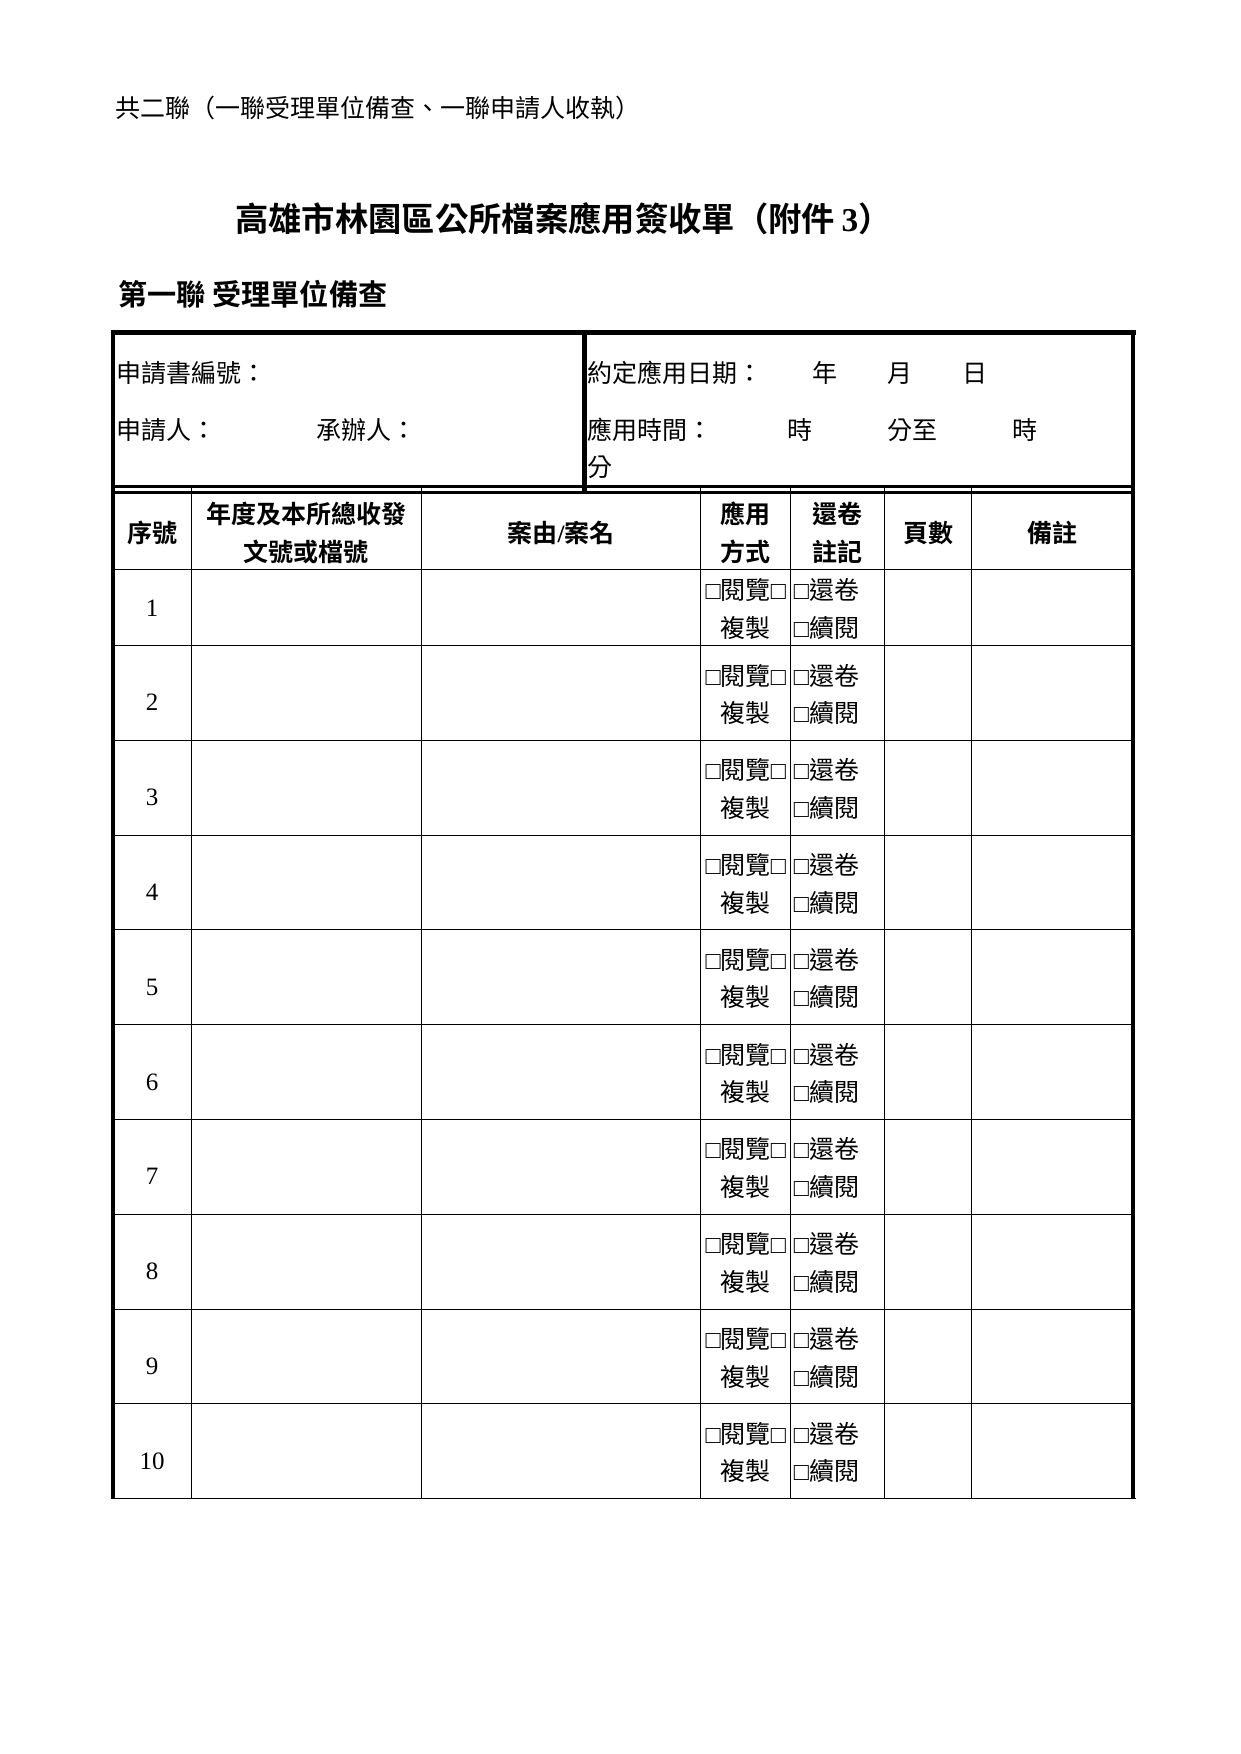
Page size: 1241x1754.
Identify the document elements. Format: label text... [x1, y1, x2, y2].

table_cell 頁數 [885, 494, 971, 569]
table_cell □閱覽□複製 [701, 1025, 790, 1119]
table_cell [972, 836, 1131, 929]
table_cell 年度及本所總收發 文號或檔號 [192, 494, 421, 569]
table_cell 2 [115, 646, 191, 740]
table_cell [885, 1120, 971, 1214]
table_cell □還卷 □續閱 [791, 1120, 884, 1214]
table_cell [192, 1120, 421, 1214]
table_cell [422, 1025, 700, 1119]
table_cell [885, 1310, 971, 1403]
table_cell [972, 1025, 1131, 1119]
table_cell □還卷 □續閱 [791, 930, 884, 1024]
table_cell □還卷 □續閱 [791, 836, 884, 929]
table_cell [885, 930, 971, 1024]
table_cell 8 [115, 1215, 191, 1308]
table_header 申請書編號： 申請人： 承辦人： [115, 335, 582, 484]
table_cell [885, 646, 971, 740]
table_header 約定應用日期： 年 月 日 應用時間： 時 分至 時 分 [587, 335, 1131, 484]
table_cell □閱覽□複製 [701, 1215, 790, 1308]
table_cell [192, 646, 421, 740]
table_cell 7 [115, 1120, 191, 1214]
table_cell 5 [115, 930, 191, 1024]
table_cell [422, 930, 700, 1024]
table_cell [192, 1215, 421, 1308]
table_cell [422, 1310, 700, 1403]
text 第一聯 受理單位備查 [118, 255, 1122, 330]
table_cell □閱覽□複製 [701, 1404, 790, 1498]
table_cell 備註 [972, 494, 1131, 569]
table_cell [885, 836, 971, 929]
table_cell [422, 1404, 700, 1498]
table_cell [422, 570, 700, 645]
table_cell 還卷 註記 [791, 494, 884, 569]
table_cell 應用 方式 [701, 494, 790, 569]
table_cell □還卷 □續閱 [791, 1025, 884, 1119]
table_cell □閱覽□複製 [701, 836, 790, 929]
table_cell □還卷 □續閱 [791, 1404, 884, 1498]
table_cell [972, 646, 1131, 740]
table_cell [972, 1215, 1131, 1308]
table_cell [885, 741, 971, 834]
table_cell [422, 1120, 700, 1214]
table_cell [972, 1404, 1131, 1498]
table_cell 6 [115, 1025, 191, 1119]
table_cell □閱覽□複製 [701, 741, 790, 834]
table_cell [192, 741, 421, 834]
table_cell 9 [115, 1310, 191, 1403]
table_cell [192, 1025, 421, 1119]
table_cell [192, 930, 421, 1024]
table_cell [422, 836, 700, 929]
table_cell [885, 1404, 971, 1498]
table_cell 4 [115, 836, 191, 929]
table_cell 3 [115, 741, 191, 834]
table_cell [422, 1215, 700, 1308]
table_cell [422, 646, 700, 740]
table_cell [972, 741, 1131, 834]
table_cell □還卷 □續閱 [791, 1310, 884, 1403]
table_cell [972, 930, 1131, 1024]
table_cell [192, 836, 421, 929]
table_cell □閱覽□複製 [701, 570, 790, 645]
table_cell □閱覽□複製 [701, 930, 790, 1024]
table_cell [192, 570, 421, 645]
table_cell 1 [115, 570, 191, 645]
table_cell [885, 570, 971, 645]
text 高雄市林園區公所檔案應用簽收單（附件3） [118, 180, 1122, 255]
table_cell [192, 1404, 421, 1498]
table_cell □還卷 □續閱 [791, 570, 884, 645]
table_cell 10 [115, 1404, 191, 1498]
table_cell [422, 741, 700, 834]
table_cell [972, 570, 1131, 645]
table_cell 序號 [115, 494, 191, 569]
table_cell □閱覽□複製 [701, 1120, 790, 1214]
table_cell □閱覽□複製 [701, 1310, 790, 1403]
table_cell [972, 1120, 1131, 1214]
table_cell □還卷 □續閱 [791, 1215, 884, 1308]
table_cell [885, 1025, 971, 1119]
table_cell □閱覽□複製 [701, 646, 790, 740]
table_cell [885, 1215, 971, 1308]
table_cell [192, 1310, 421, 1403]
table_cell 案由/案名 [422, 494, 700, 569]
table_cell □還卷 □續閱 [791, 741, 884, 834]
table_cell [972, 1310, 1131, 1403]
table_cell □還卷 □續閱 [791, 646, 884, 740]
